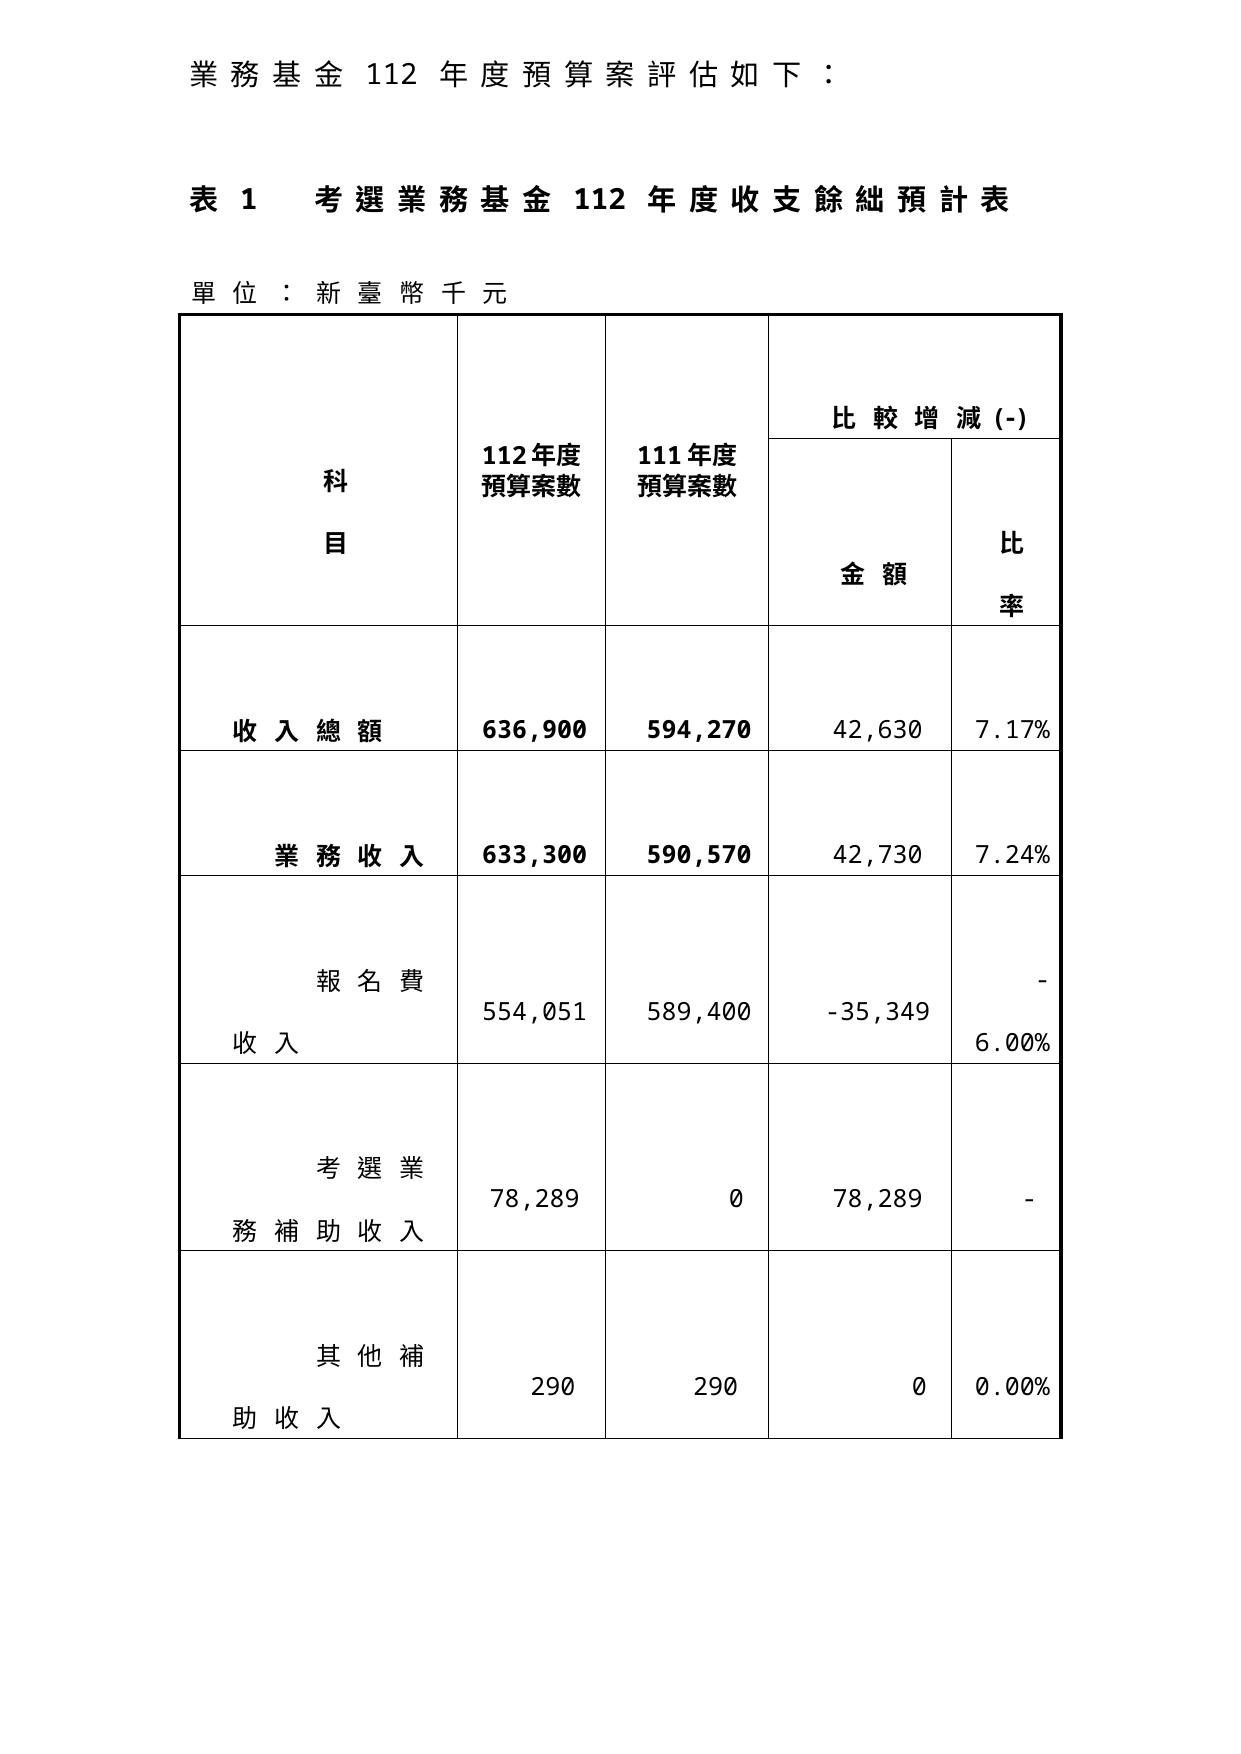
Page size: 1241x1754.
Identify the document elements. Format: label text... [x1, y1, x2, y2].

table_cell 290 [606, 1251, 768, 1437]
table_cell 0.00% [952, 1251, 1059, 1437]
table_cell 78,289 [458, 1064, 605, 1250]
table_cell 收入總額 [181, 626, 457, 750]
table_cell 報名費收入 [181, 876, 457, 1062]
table_cell 比率 [952, 439, 1059, 625]
table_cell -6.00% [952, 876, 1059, 1062]
table_cell 636,900 [458, 626, 605, 750]
table_cell 其他補助收入 [181, 1251, 457, 1437]
table_cell 290 [458, 1251, 605, 1437]
table_cell - [952, 1064, 1059, 1250]
table_cell 0 [769, 1251, 951, 1437]
table_header 112年度 預算案數 [458, 316, 605, 625]
table_cell 633,300 [458, 751, 605, 875]
table_cell 594,270 [606, 626, 768, 750]
table_cell 考選業務補助收入 [181, 1064, 457, 1250]
table_cell 金額 [769, 439, 951, 625]
table_cell 42,730 [769, 751, 951, 875]
table_cell 590,570 [606, 751, 768, 875]
text 業務基金112年度預算案評估如下： [183, 0, 1058, 125]
table_header 科 目 [181, 316, 457, 625]
table_cell -35,349 [769, 876, 951, 1062]
table_cell 554,051 [458, 876, 605, 1062]
table_cell 0 [606, 1064, 768, 1250]
table_cell 業務收入 [181, 751, 457, 875]
table_cell 7.17% [952, 626, 1059, 750]
table_cell 7.24% [952, 751, 1059, 875]
table_cell 78,289 [769, 1064, 951, 1250]
table_header 111年度 預算案數 [606, 316, 768, 625]
table_header 比較增減(-) [769, 316, 1059, 437]
table_cell 42,630 [769, 626, 951, 750]
text 表1 考選業務基金112年度收支餘絀預計表 單位：新臺幣千元 [183, 125, 1058, 312]
table_cell 589,400 [606, 876, 768, 1062]
